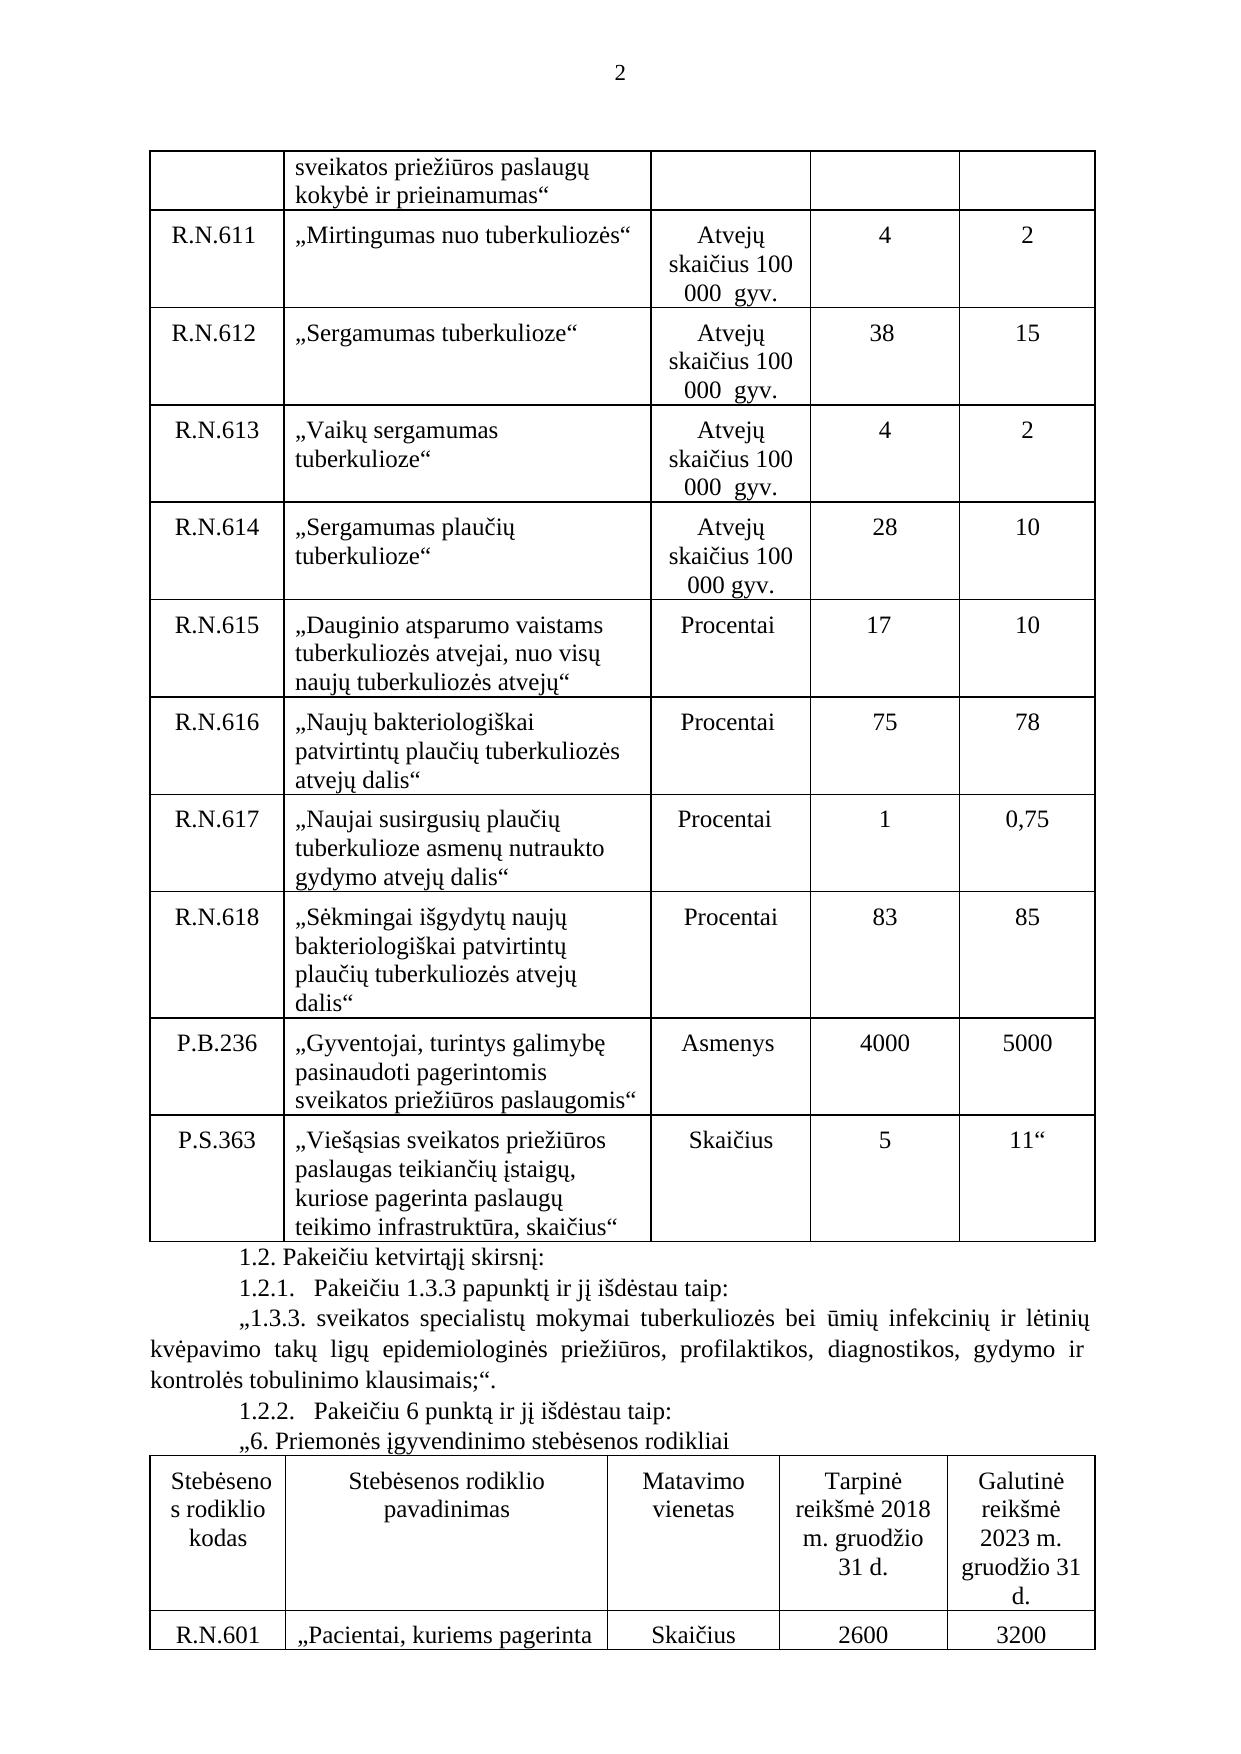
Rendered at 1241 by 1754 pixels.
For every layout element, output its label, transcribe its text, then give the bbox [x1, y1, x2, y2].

table_cell 78 [960, 698, 1094, 793]
table_cell R.N.611 [151, 211, 283, 306]
table_cell Skaičius [608, 1611, 779, 1649]
table_cell [811, 152, 959, 209]
text „6. Priemonės įgyvendinimo stebėsenos rodikliai [150, 1426, 1090, 1455]
table_cell „Gyventojai, turintys galimybę pasinaudoti pagerintomis sveikatos priežiūros paslaugomis“ [285, 1019, 650, 1114]
table_cell sveikatos priežiūros paslaugų kokybė ir prieinamumas“ [285, 152, 650, 209]
table_cell 28 [811, 503, 959, 599]
table_cell P.B.236 [151, 1019, 283, 1114]
table_cell „Sergamumas tuberkulioze“ [285, 308, 650, 404]
table_cell 1 [811, 795, 959, 891]
table_cell 38 [811, 308, 959, 404]
table_cell „Sergamumas plaučių tuberkulioze“ [285, 503, 650, 599]
table_cell R.N.615 [151, 600, 283, 696]
table_cell Procentai [652, 698, 810, 793]
table_cell 10 [960, 600, 1094, 696]
table_cell 2 [960, 211, 1094, 306]
table_cell „Dauginio atsparumo vaistams tuberkuliozės atvejai, nuo visų naujų tuberkuliozės atvejų“ [285, 600, 650, 696]
text 1.2. Pakeičiu ketvirtąjį skirsnį: [239, 1242, 1090, 1271]
table_cell 4 [811, 211, 959, 306]
table_cell 85 [960, 892, 1094, 1017]
table_cell R.N.612 [151, 308, 283, 404]
table_cell Skaičius [652, 1116, 810, 1241]
table_cell R.N.616 [151, 698, 283, 793]
table_cell 2 [960, 406, 1094, 501]
table_cell R.N.613 [151, 406, 283, 501]
table_cell „Sėkmingai išgydytų naujų bakteriologiškai patvirtintų plaučių tuberkuliozės atvejų dalis“ [285, 892, 650, 1017]
table_header Tarpinė reikšmė 2018 m. gruodžio 31 d. [780, 1456, 947, 1609]
table_cell 5000 [960, 1019, 1094, 1114]
table_cell Asmenys [652, 1019, 810, 1114]
table_cell Procentai [652, 892, 810, 1017]
table_cell 2600 [780, 1611, 947, 1649]
table_cell Atvejų skaičius 100 000 gyv. [652, 211, 810, 306]
text „1.3.3. sveikatos specialistų mokymai tuberkuliozės bei ūmių infekcinių ir lėtinių kvėpavimo takų ligų epidemiologinės priežiūros, profilaktikos, diagnostikos, gydymo ir kontrolės tobulinimo klausimais;“. [150, 1303, 1090, 1394]
table_cell „Viešąsias sveikatos priežiūros paslaugas teikiančių įstaigų, kuriose pagerinta paslaugų teikimo infrastruktūra, skaičius“ [285, 1116, 650, 1241]
table_header Stebėsenos rodiklio pavadinimas [286, 1456, 607, 1609]
text 1.2.2. Pakeičiu 6 punktą ir jį išdėstau taip: [239, 1396, 1090, 1424]
table_cell 4000 [811, 1019, 959, 1114]
table_cell 10 [960, 503, 1094, 599]
table_cell [151, 152, 283, 209]
table_cell 17 [811, 600, 959, 696]
text 1.2.1. Pakeičiu 1.3.3 papunktį ir jį išdėstau taip: [239, 1273, 1090, 1302]
table_cell 4 [811, 406, 959, 501]
table_cell P.S.363 [151, 1116, 283, 1241]
table_cell [960, 152, 1094, 209]
table_cell R.N.601 [151, 1611, 285, 1649]
table_cell R.N.617 [151, 795, 283, 891]
table_cell „Vaikų sergamumas tuberkulioze“ [285, 406, 650, 501]
table_cell 75 [811, 698, 959, 793]
table_cell Atvejų skaičius 100 000 gyv. [652, 406, 810, 501]
table_cell „Naujų bakteriologiškai patvirtintų plaučių tuberkuliozės atvejų dalis“ [285, 698, 650, 793]
table_cell R.N.618 [151, 892, 283, 1017]
table_cell 83 [811, 892, 959, 1017]
table_cell R.N.614 [151, 503, 283, 599]
table_header Stebėsenos rodiklio kodas [151, 1456, 285, 1609]
table_cell „Pacientai, kuriems pagerinta [286, 1611, 607, 1649]
table_cell Atvejų skaičius 100 000 gyv. [652, 503, 810, 599]
table_header Matavimo vienetas [608, 1456, 779, 1609]
table_cell 3200 [948, 1611, 1094, 1649]
table_cell 15 [960, 308, 1094, 404]
table_cell Procentai [652, 600, 810, 696]
table_cell 5 [811, 1116, 959, 1241]
table_cell 11“ [960, 1116, 1094, 1241]
table_cell [652, 152, 810, 209]
table_cell Atvejų skaičius 100 000 gyv. [652, 308, 810, 404]
table_cell 0,75 [960, 795, 1094, 891]
table_cell „Naujai susirgusių plaučių tuberkulioze asmenų nutraukto gydymo atvejų dalis“ [285, 795, 650, 891]
table_cell „Mirtingumas nuo tuberkuliozės“ [285, 211, 650, 306]
table_cell Procentai [652, 795, 810, 891]
table_header Galutinė reikšmė 2023 m. gruodžio 31 d. [948, 1456, 1094, 1609]
